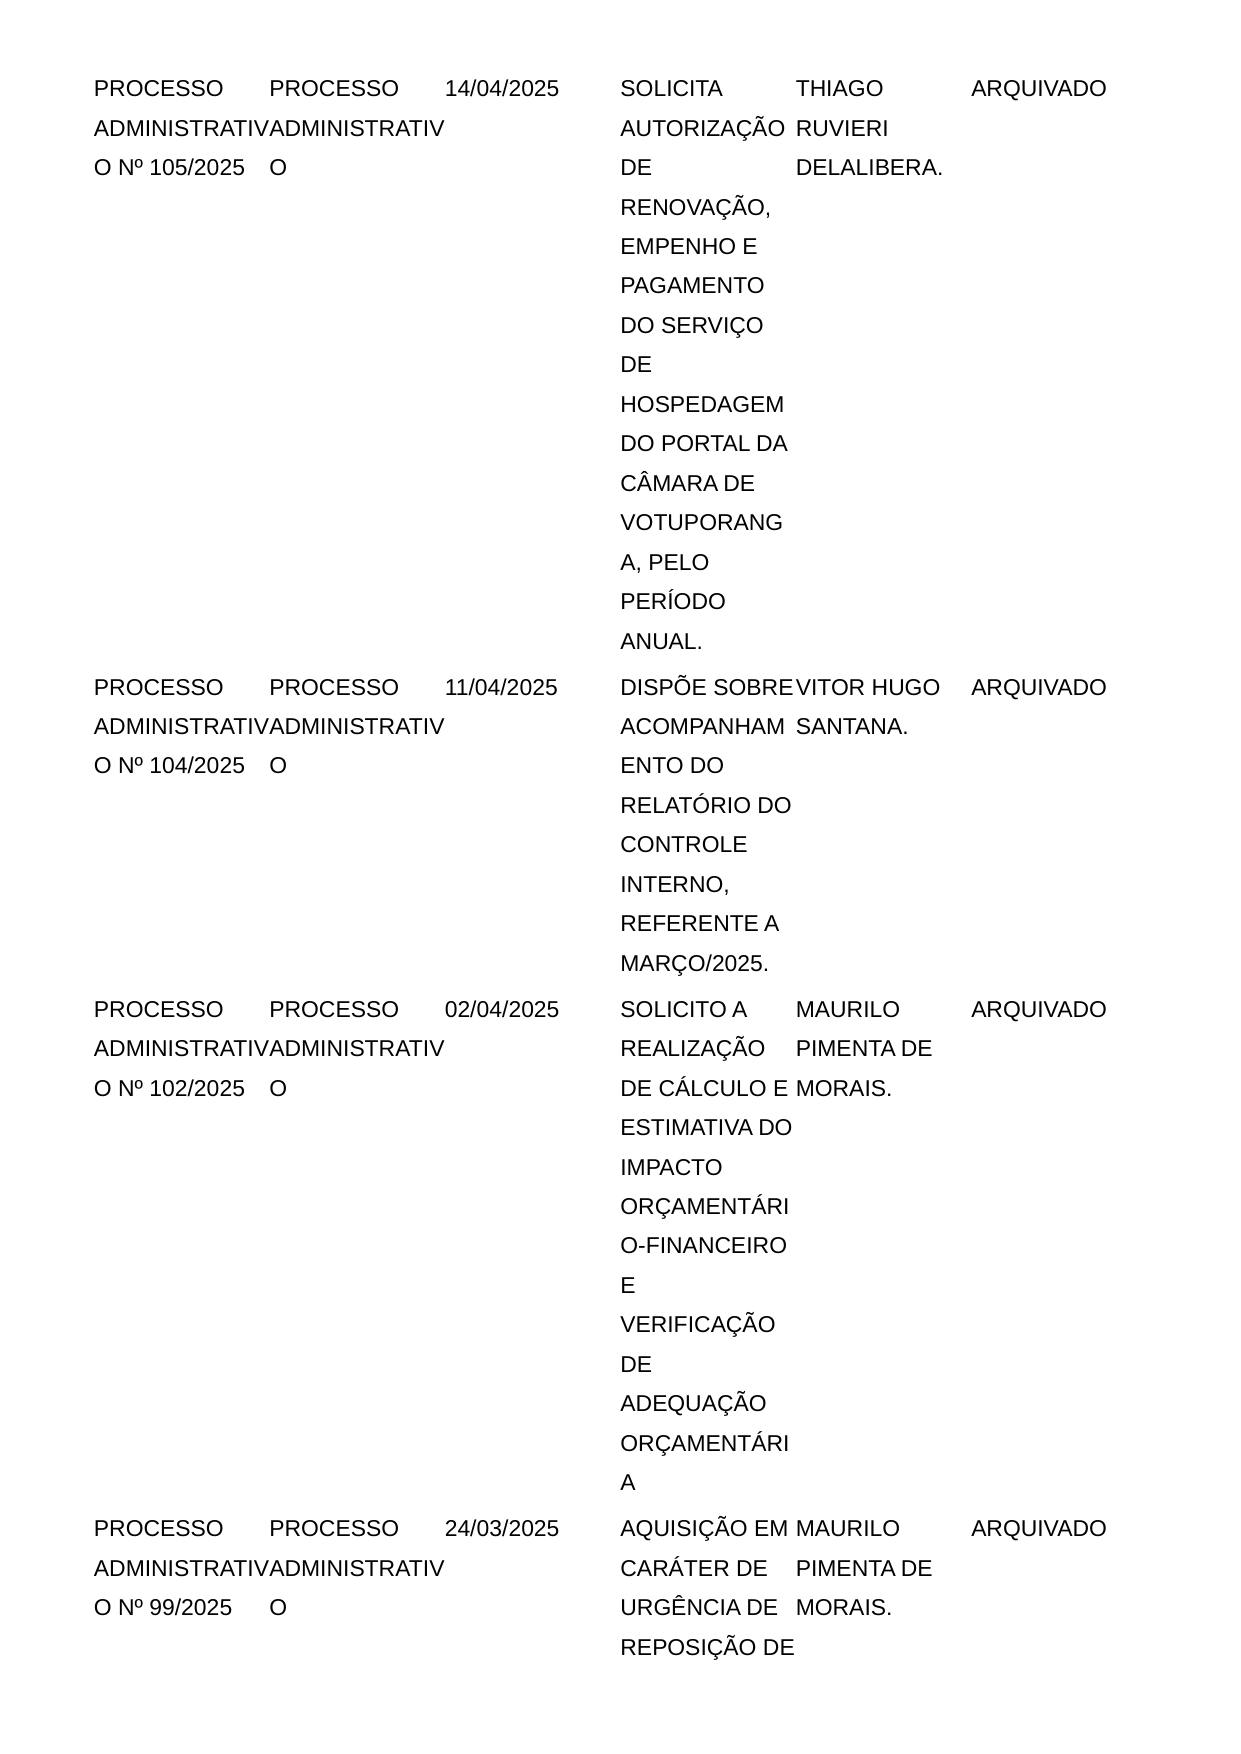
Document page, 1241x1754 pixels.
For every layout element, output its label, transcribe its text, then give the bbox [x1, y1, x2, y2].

table_cell MAURILO PIMENTA DE MORAIS. [796, 1515, 971, 1660]
table_cell PROCESSO ADMINISTRATIVO [269, 75, 444, 673]
table_cell PROCESSO ADMINISTRATIVO [269, 1515, 444, 1660]
table_cell 11/04/2025 [445, 674, 620, 996]
table_cell 24/03/2025 [445, 1515, 620, 1660]
table_cell SOLICITA AUTORIZAÇÃO DE RENOVAÇÃO, EMPENHO E PAGAMENTO DO SERVIÇO DE HOSPEDAGEM DO PORTAL DA CÂMARA DE VOTUPORANGA, PELO PERÍODO ANUAL. [620, 75, 796, 673]
table_cell AQUISIÇÃO EM CARÁTER DE URGÊNCIA DE REPOSIÇÃO DE [620, 1515, 796, 1660]
table_cell PROCESSO ADMINISTRATIVO Nº 99/2025 [94, 1515, 269, 1660]
table_cell PROCESSO ADMINISTRATIVO Nº 102/2025 [94, 996, 269, 1515]
table_cell PROCESSO ADMINISTRATIVO [269, 674, 444, 996]
table_cell SOLICITO A REALIZAÇÃO DE CÁLCULO E ESTIMATIVA DO IMPACTO ORÇAMENTÁRIO-FINANCEIRO E VERIFICAÇÃO DE ADEQUAÇÃO ORÇAMENTÁRIA [620, 996, 796, 1515]
table_cell PROCESSO ADMINISTRATIVO Nº 104/2025 [94, 674, 269, 996]
table_cell PROCESSO ADMINISTRATIVO Nº 105/2025 [94, 75, 269, 673]
table_cell ARQUIVADO [971, 996, 1146, 1515]
table_cell 02/04/2025 [445, 996, 620, 1515]
table_cell PROCESSO ADMINISTRATIVO [269, 996, 444, 1515]
table_cell 14/04/2025 [445, 75, 620, 673]
table_cell DISPÕE SOBRE ACOMPANHAMENTO DO RELATÓRIO DO CONTROLE INTERNO, REFERENTE A MARÇO/2025. [620, 674, 796, 996]
table_cell MAURILO PIMENTA DE MORAIS. [796, 996, 971, 1515]
table_cell ARQUIVADO [971, 1515, 1146, 1660]
table_cell THIAGO RUVIERI DELALIBERA. [796, 75, 971, 673]
table_cell ARQUIVADO [971, 75, 1146, 673]
table_cell ARQUIVADO [971, 674, 1146, 996]
table_cell VITOR HUGO SANTANA. [796, 674, 971, 996]
